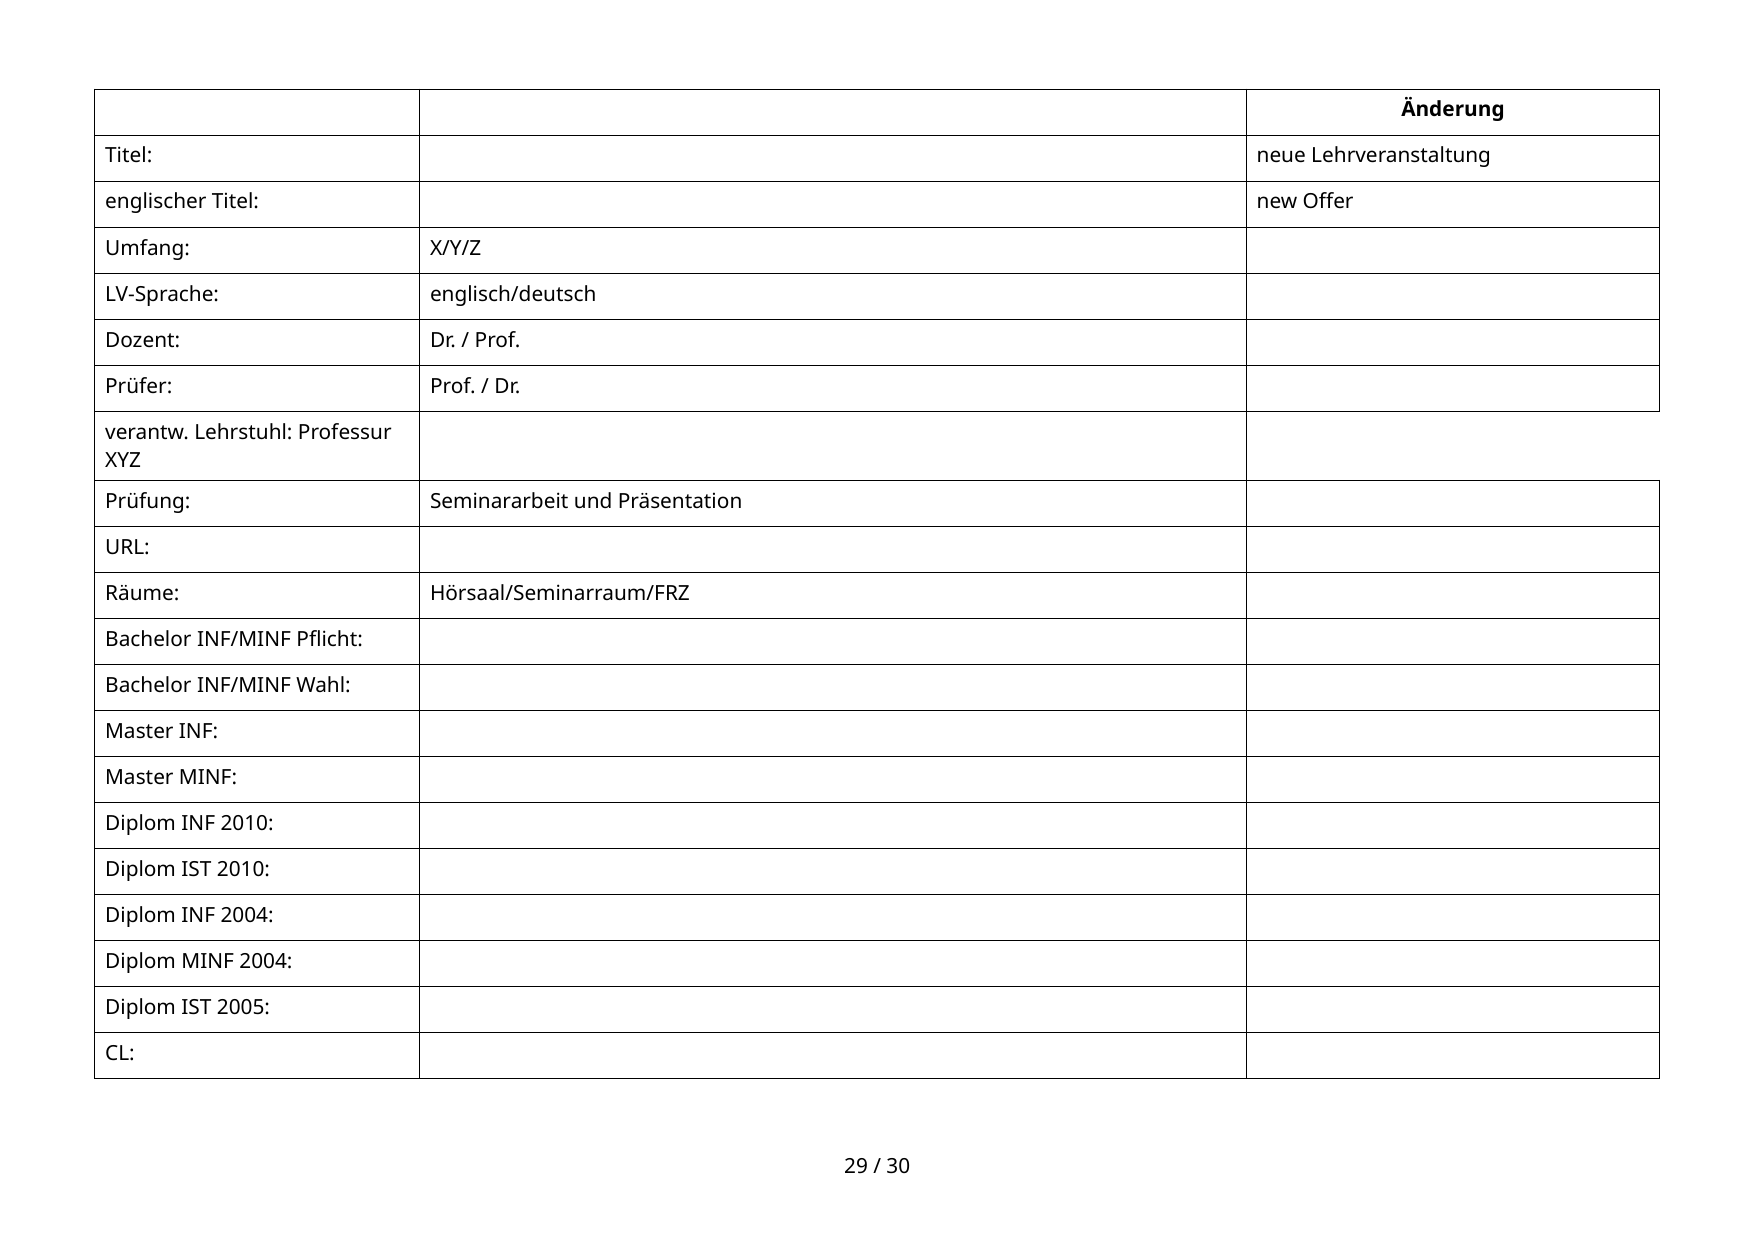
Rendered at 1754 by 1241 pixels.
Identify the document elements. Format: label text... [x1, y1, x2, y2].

table_cell Hörsaal/Seminarraum/FRZ [420, 573, 1246, 618]
table_cell Prof. / Dr. [420, 366, 1246, 411]
table_cell [420, 527, 1246, 572]
table_cell [420, 849, 1246, 894]
table_cell new Offer [1247, 182, 1659, 227]
table_header Änderung [1247, 90, 1659, 134]
table_cell Diplom IST 2010: [95, 849, 419, 894]
table_cell [420, 1033, 1246, 1078]
table_cell Master MINF: [95, 757, 419, 802]
table_cell [1247, 941, 1659, 986]
table_cell [1247, 228, 1659, 273]
table_cell [420, 711, 1246, 756]
table_header [420, 90, 1246, 134]
table_cell [1247, 987, 1659, 1032]
table_cell [420, 182, 1246, 227]
table_cell [1247, 366, 1659, 411]
table_cell LV-Sprache: [95, 274, 419, 319]
table_cell [1247, 481, 1659, 526]
table_cell URL: [95, 527, 419, 572]
table_cell [420, 619, 1246, 664]
table_cell englischer Titel: [95, 182, 419, 227]
table_cell [1247, 274, 1659, 319]
table_cell Umfang: [95, 228, 419, 273]
table_cell CL: [95, 1033, 419, 1078]
table_cell neue Lehrveranstaltung [1247, 136, 1659, 181]
table_cell Seminararbeit und Präsentation [420, 481, 1246, 526]
table_cell [1247, 803, 1659, 848]
table_cell Dozent: [95, 320, 419, 365]
table_cell Bachelor INF/MINF Pflicht: [95, 619, 419, 664]
table_cell [1247, 711, 1659, 756]
table_cell [1247, 757, 1659, 802]
table_cell Bachelor INF/MINF Wahl: [95, 665, 419, 710]
table_cell Dr. / Prof. [420, 320, 1246, 365]
table_cell Titel: [95, 136, 419, 181]
table_cell [420, 412, 1246, 480]
table_cell Räume: [95, 573, 419, 618]
table_cell [420, 136, 1246, 181]
table_cell [420, 757, 1246, 802]
table_cell Diplom MINF 2004: [95, 941, 419, 986]
table_cell Diplom INF 2004: [95, 895, 419, 940]
table_cell [1247, 619, 1659, 664]
table_cell Diplom IST 2005: [95, 987, 419, 1032]
table_cell Master INF: [95, 711, 419, 756]
table_cell [1247, 527, 1659, 572]
table_cell Diplom INF 2010: [95, 803, 419, 848]
table_cell englisch/deutsch [420, 274, 1246, 319]
table_cell Prüfung: [95, 481, 419, 526]
table_cell [1247, 895, 1659, 940]
table_cell [420, 987, 1246, 1032]
table_cell [1247, 849, 1659, 894]
table_cell [1247, 320, 1659, 365]
table_cell [420, 665, 1246, 710]
table_cell [1247, 573, 1659, 618]
table_cell verantw. Lehrstuhl: Professur XYZ [95, 412, 419, 480]
table_cell Prüfer: [95, 366, 419, 411]
table_cell [420, 941, 1246, 986]
table_cell [1247, 665, 1659, 710]
table_cell X/Y/Z [420, 228, 1246, 273]
table_cell [420, 803, 1246, 848]
table_cell [420, 895, 1246, 940]
table_header [95, 90, 419, 134]
table_cell [1247, 1033, 1659, 1078]
